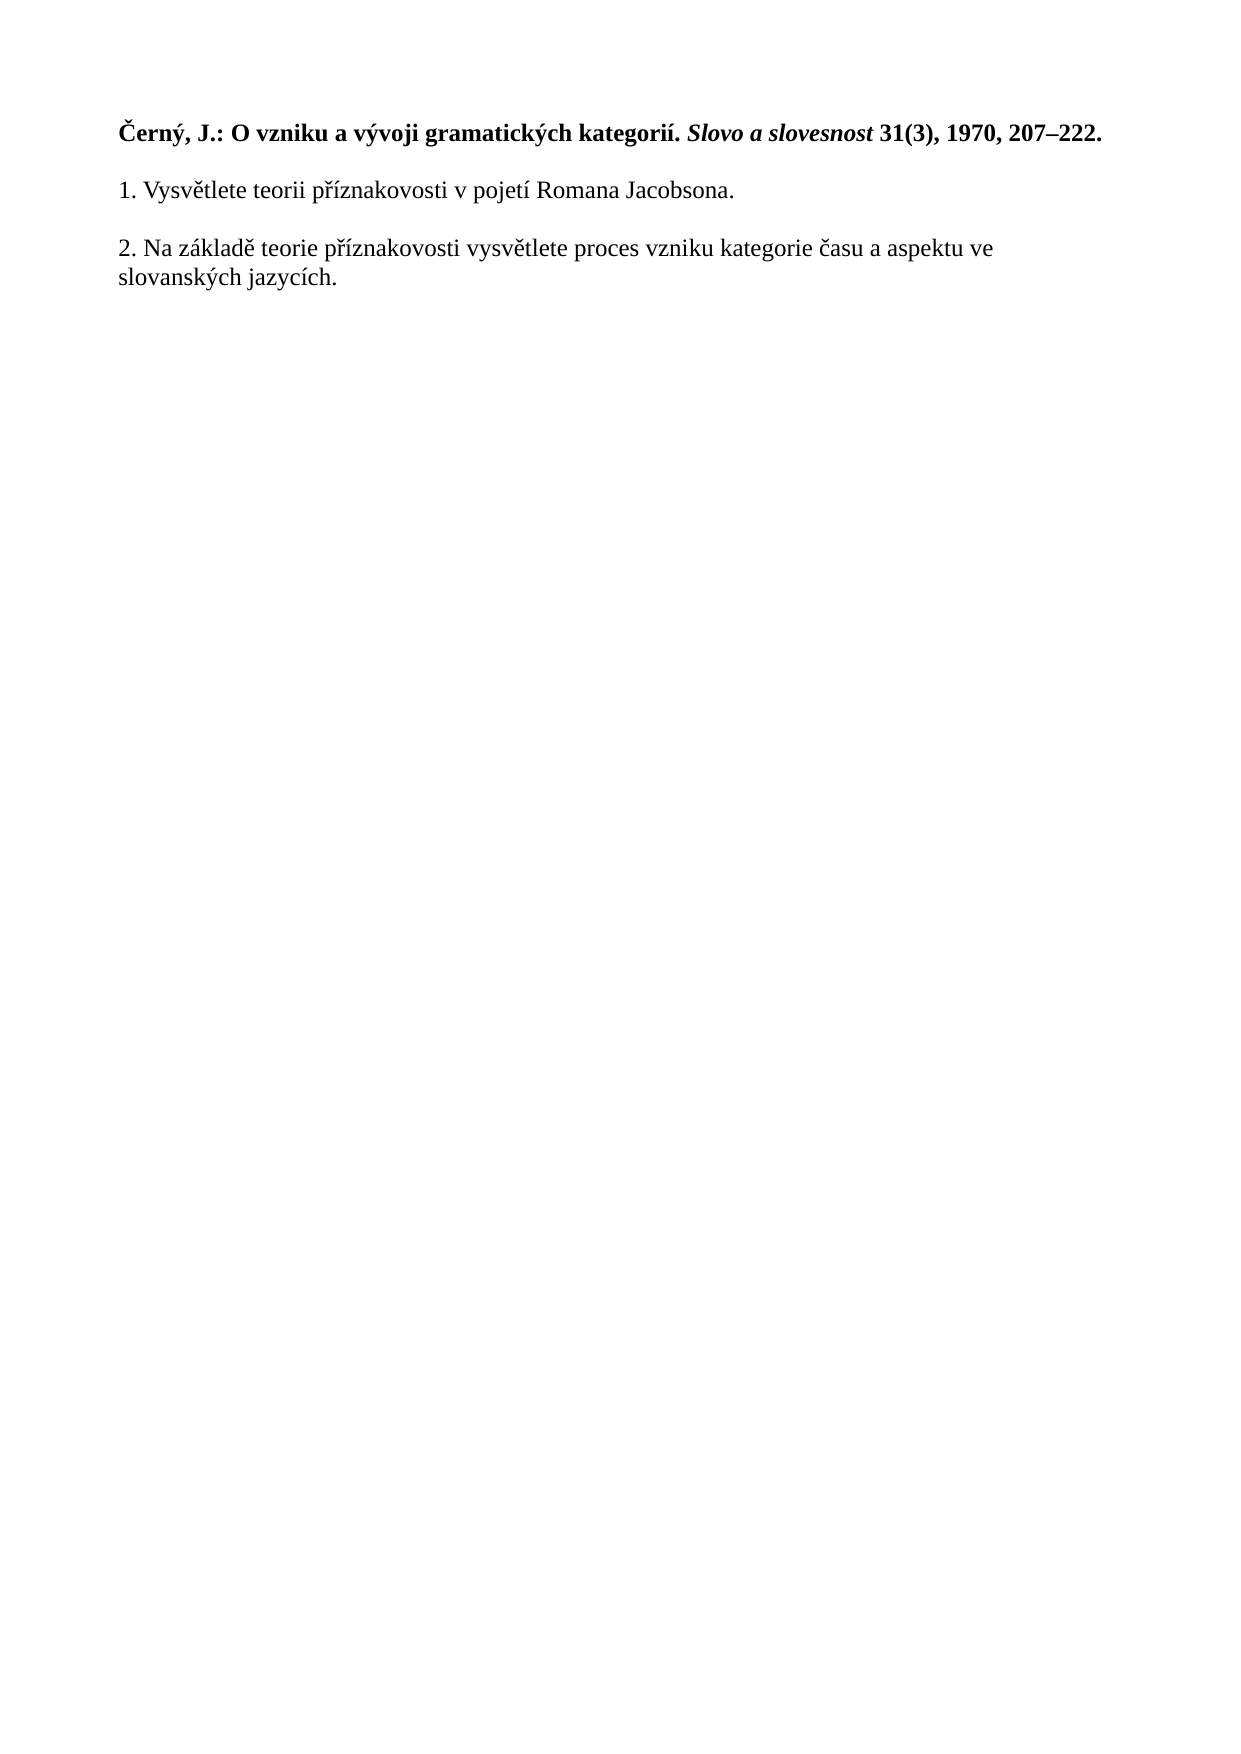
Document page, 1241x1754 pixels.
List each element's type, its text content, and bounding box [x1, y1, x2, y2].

text Černý, J.: O vzniku a vývoji gramatických kategorií. Slovo a slovesnost 31(3), 1970, 207–222. [118, 118, 1122, 147]
text 1. Vysvětlete teorii příznakovosti v pojetí Romana Jacobsona. [118, 176, 1122, 204]
text 2. Na základě teorie příznakovosti vysvětlete proces vzniku kategorie času a aspektu ve slovanských jazycích. [118, 233, 1122, 291]
